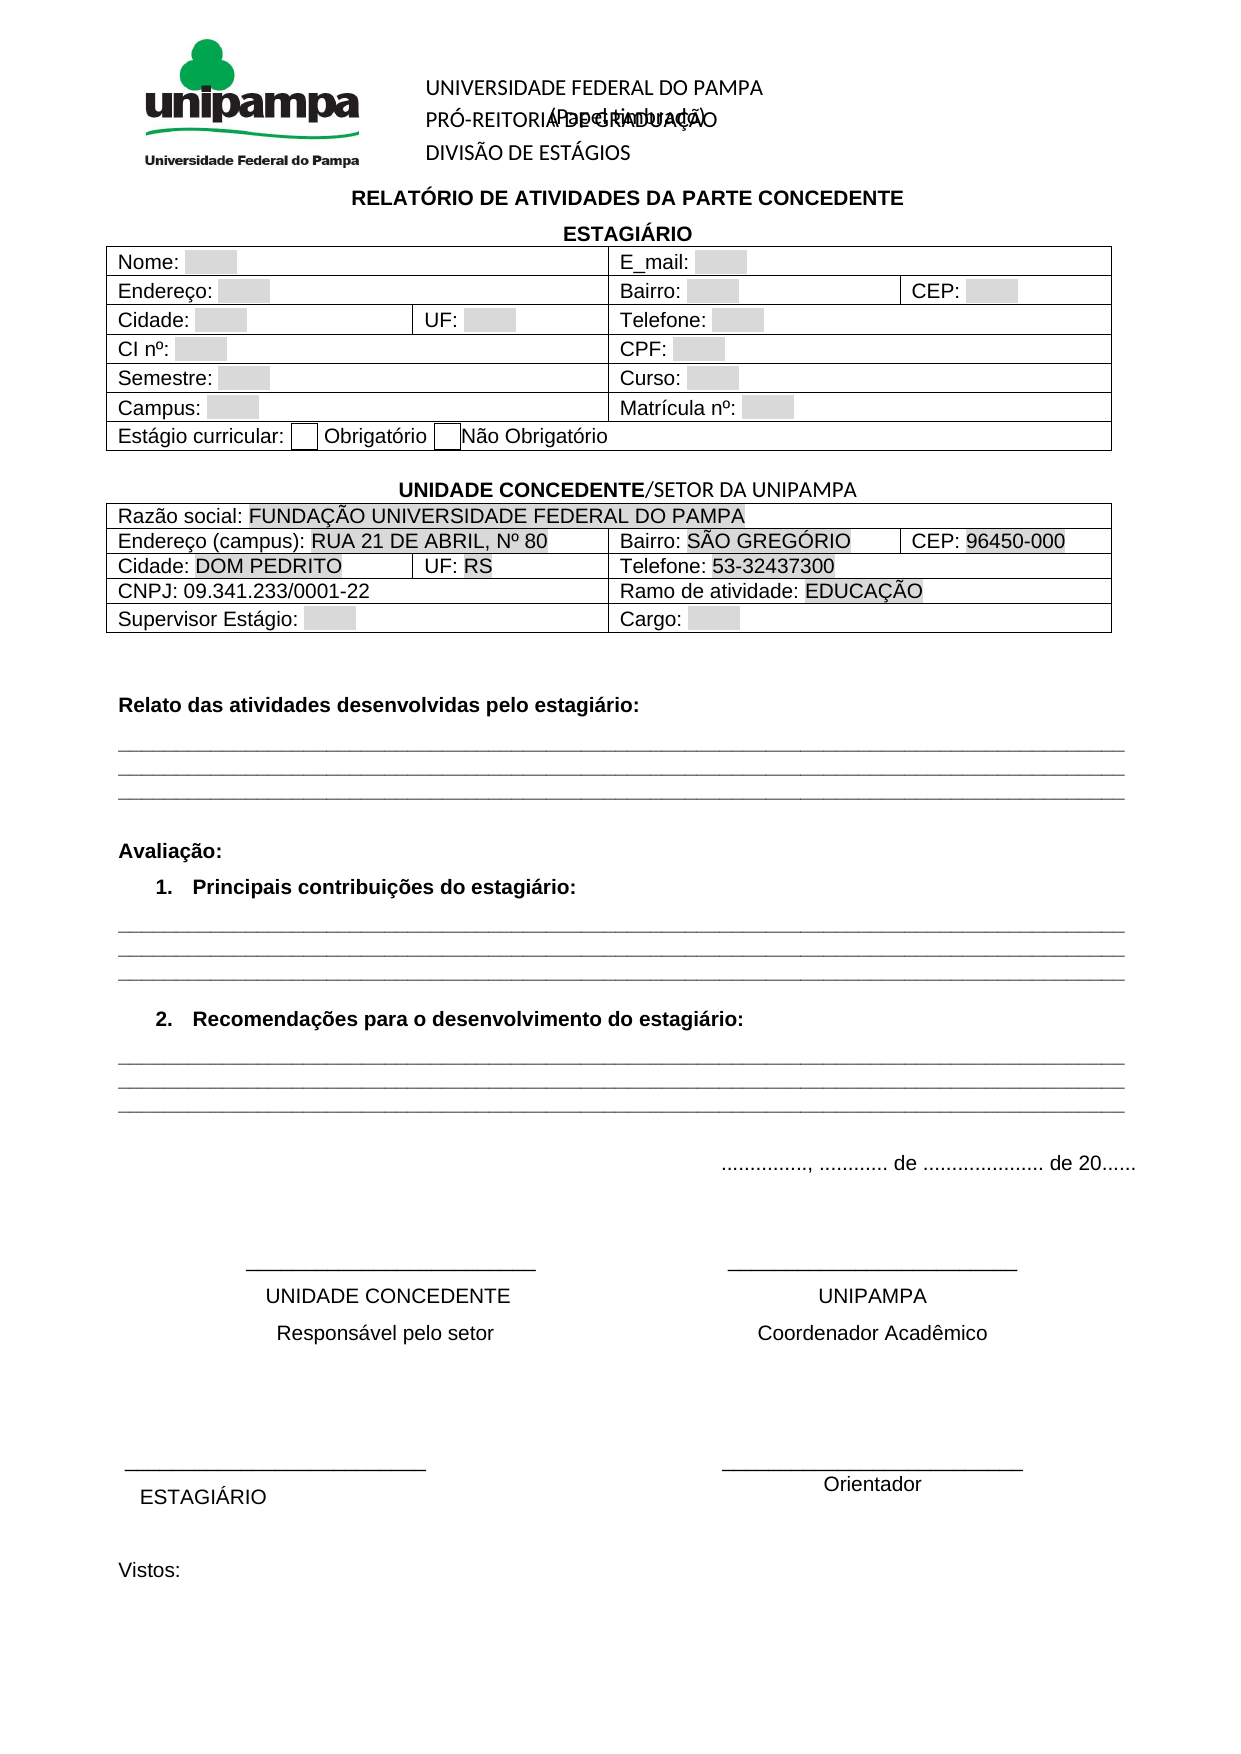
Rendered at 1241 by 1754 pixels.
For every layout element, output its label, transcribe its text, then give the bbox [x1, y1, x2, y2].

table_cell Campus: [107, 393, 608, 421]
text UNIDADE CONCEDENTE/SETOR DA UNIPAMPA [118, 475, 1137, 503]
table_cell CEP: [901, 276, 1111, 304]
picture [135, 28, 371, 175]
text ______________________________________________________________________________________________________________________________________________________________________________ [118, 1043, 1137, 1091]
table_cell Supervisor Estágio: [107, 604, 608, 632]
text ..............., ............ de ..................... de 20...... [118, 1151, 1137, 1174]
table_header E_mail: [609, 247, 1111, 275]
text _____________________________________________________________________________________________________________________________________________________________________________________________________________________________________________________________________ [118, 730, 1137, 802]
table_header _________________________ UNIPAMPA Coordenador Acadêmico [617, 1248, 1128, 1393]
text _______________________________________________________________________________________ [118, 959, 1137, 983]
list Principais contribuições do estagiário: [155, 875, 1137, 899]
table_cell Curso: [609, 364, 1111, 392]
table_cell UF: [413, 305, 608, 333]
text _______________________________________________________________________________________ [118, 1091, 1137, 1114]
table_cell Endereço: [107, 276, 608, 304]
table_cell CI nº: [107, 335, 608, 362]
table_cell Endereço (campus): RUA 21 DE ABRIL, Nº 80 [107, 529, 608, 553]
table_header __________________________ ESTAGIÁRIO [107, 1448, 617, 1558]
table_cell Cargo: [609, 604, 1111, 632]
text RELATÓRIO DE ATIVIDADES DA PARTE CONCEDENTE [118, 186, 1137, 210]
table_cell Telefone: 53-32437300 [609, 554, 1111, 578]
table_cell UF: RS [413, 554, 608, 578]
table_cell Bairro: [609, 276, 900, 304]
text ______________________________________________________________________________________________________________________________________________________________________________ [118, 911, 1137, 959]
table_cell Matrícula nº: [609, 393, 1111, 421]
text Avaliação: [118, 839, 1137, 863]
text Vistos: [118, 1558, 1137, 1582]
table_cell Estágio curricular: Obrigatório Não Obrigatório [107, 422, 1111, 450]
table_header __________________________ Orientador [617, 1448, 1128, 1558]
table_header Nome: [107, 247, 608, 275]
text Relato das atividades desenvolvidas pelo estagiário: [118, 693, 1137, 717]
table_cell CNPJ: 09.341.233/0001-22 [107, 579, 608, 603]
list Recomendações para o desenvolvimento do estagiário: [155, 1007, 1137, 1031]
table_cell CPF: [609, 335, 1111, 362]
table_cell Semestre: [107, 364, 608, 392]
table_cell Telefone: [609, 305, 1111, 333]
table_header _________________________ UNIDADE CONCEDENTE Responsável pelo setor [107, 1248, 617, 1393]
table_cell Cidade: DOM PEDRITO [107, 554, 412, 578]
table_cell Bairro: SÃO GREGÓRIO [609, 529, 900, 553]
table_cell CEP: 96450-000 [901, 529, 1111, 553]
text ESTAGIÁRIO [118, 222, 1137, 246]
table_header Razão social: FUNDAÇÃO UNIVERSIDADE FEDERAL DO PAMPA [107, 504, 1111, 528]
table_cell Cidade: [107, 305, 412, 333]
table_cell Ramo de atividade: EDUCAÇÃO [609, 579, 1111, 603]
